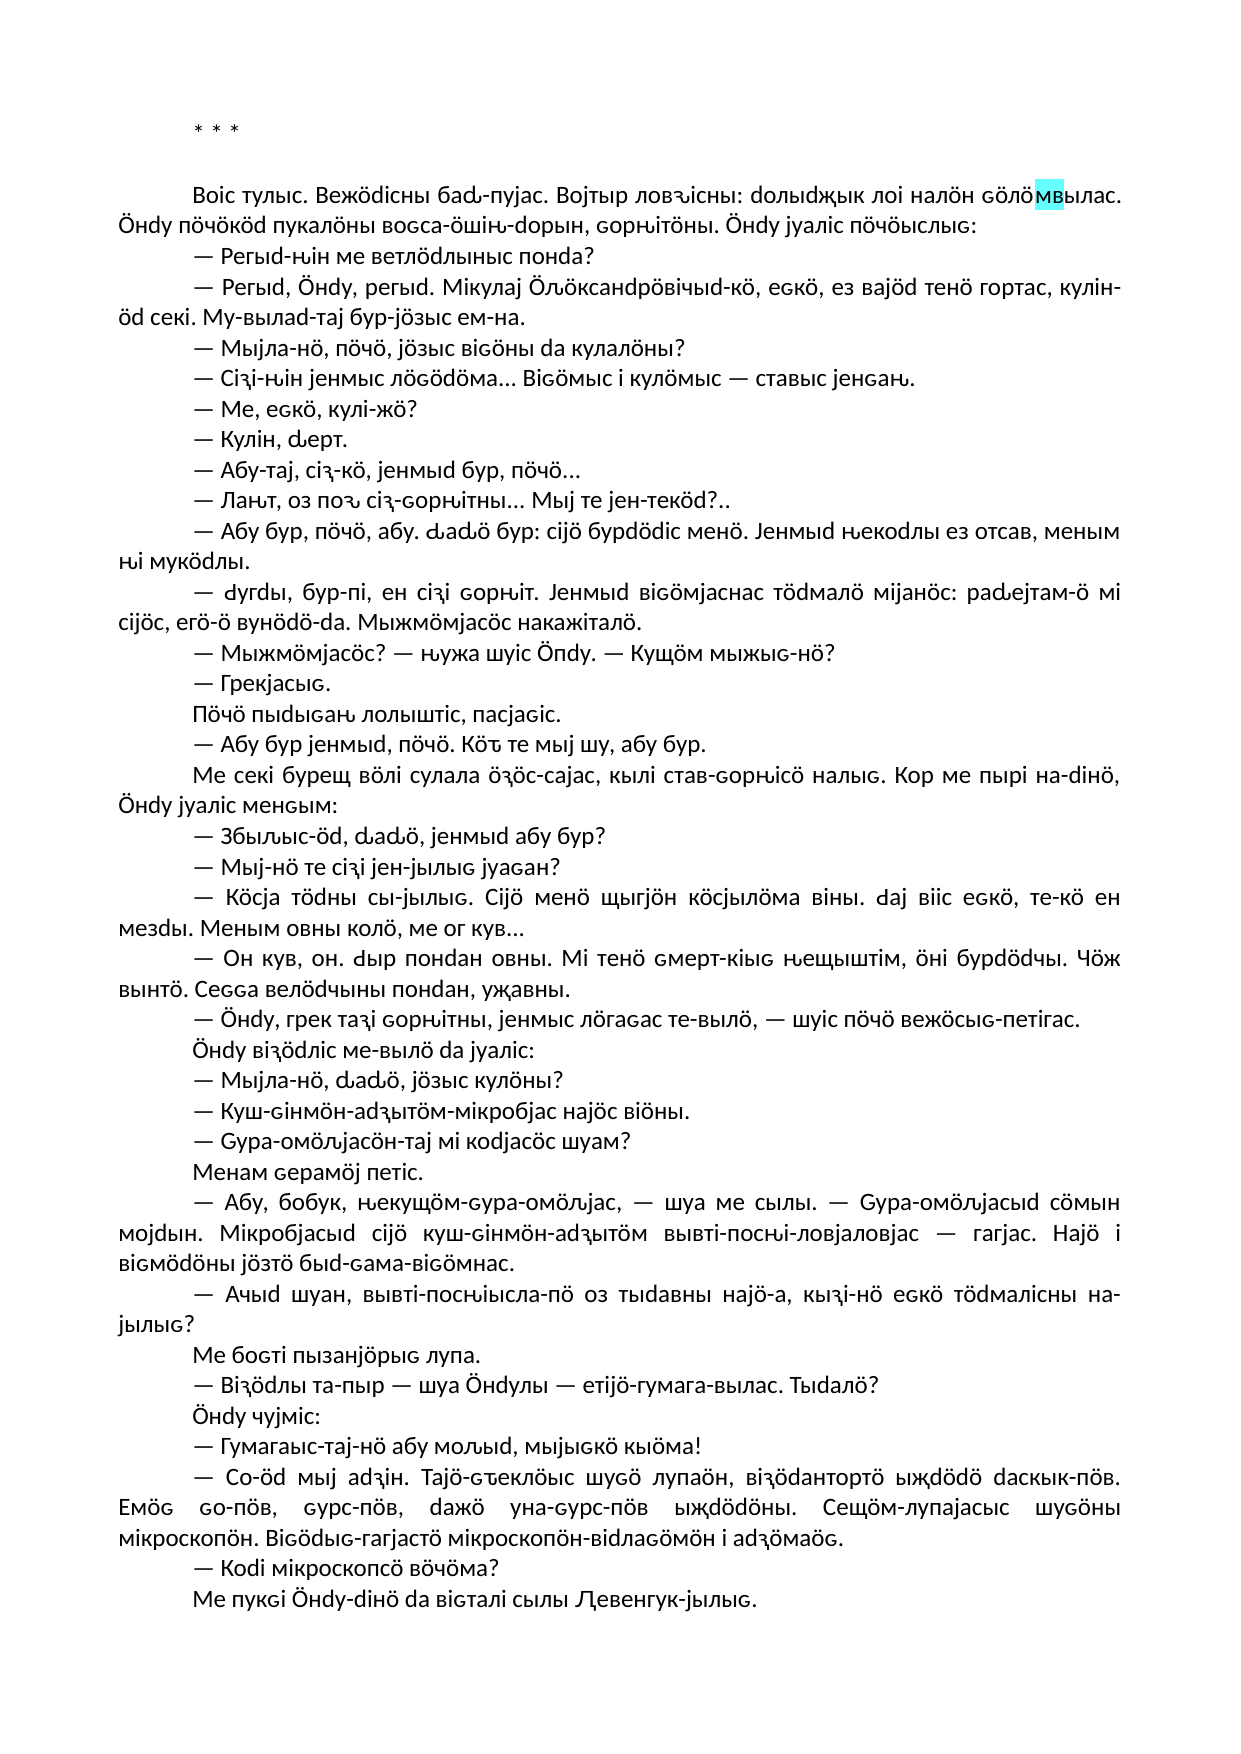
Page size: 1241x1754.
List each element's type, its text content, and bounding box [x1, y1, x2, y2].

text — Кӧсја тӧԁны сы-јылыԍ. Сіјӧ менӧ щыгјӧн кӧсјылӧма віны. Ԁај вііс еԍкӧ, те-кӧ ен мезԁы. Меным овны колӧ, ме ог кув... [118, 881, 1122, 942]
text Пӧчӧ пыԁыԍаԋ лолыштіс, пасјаԍіс. [118, 698, 1122, 728]
text — Ԍура-омӧԉјасӧн-тај мі коԁјасӧс шуам? [118, 1125, 1122, 1156]
text — Со-ӧԁ мыј аԁԇін. Тајӧ-ԍԏеклӧыс шуԍӧ лупаӧн, віԇӧԁантортӧ ыҗԁӧԁӧ ԁаскык-пӧв. Емӧԍ ԍо-пӧв, ԍурс-пӧв, ԁажӧ уна-ԍурс-пӧв ыҗԁӧԁӧны. Сещӧм-лупајасыс шуԍӧны мікроскопӧн. Віԍӧԁыԍ-гагјастӧ мікроскопӧн-віԁлаԍӧмӧн і аԁԇӧмаӧԍ. [118, 1461, 1122, 1553]
text — Віԇӧԁлы та-пыр — шуа Ӧнԁулы — етіјӧ-гумага-вылас. Тыԁалӧ? [118, 1369, 1122, 1400]
text — Он кув, он. Ԁыр понԁан овны. Мі тенӧ ԍмерт-кіыԍ ԋещыштім, ӧні бурԁӧԁчы. Чӧж вынтӧ. Сеԍԍа велӧԁчыны понԁан, уҗавны. [118, 942, 1122, 1003]
text Воіс тулыс. Вежӧԁісны баԃ-пујас. Војтыр ловԅісны: ԁолыԁҗык лоі налӧн ԍӧлӧмвылас. Ӧнԁу пӧчӧкӧԁ пукалӧны воԍса-ӧшіԋ-ԁорын, ԍорԋітӧны. Ӧнԁу јуаліс пӧчӧыслыԍ: [118, 179, 1122, 240]
text — Мыјла-нӧ, пӧчӧ, јӧзыс віԍӧны ԁа кулалӧны? [118, 332, 1122, 362]
text — Абу бур јенмыԁ, пӧчӧ. Кӧԏ те мыј шу, абу бур. [118, 728, 1122, 759]
text — Ачыԁ шуан, вывті-посԋіысла-пӧ оз тыԁавны најӧ-а, кыԇі-нӧ еԍкӧ тӧԁмалісны на-јылыԍ? [118, 1278, 1122, 1339]
text — Куш-ԍінмӧн-аԁԇытӧм-мікробјас најӧс віӧны. [118, 1095, 1122, 1125]
text — Сіԇі-ԋін јенмыс лӧԍӧԁӧма... Віԍӧмыс і кулӧмыс — ставыс јенԍаԋ. [118, 362, 1122, 393]
text — Мыжмӧмјасӧс? — ԋужа шуіс Ӧпԁу. — Кущӧм мыжыԍ-нӧ? [118, 637, 1122, 667]
text — Мыјла-нӧ, ԃаԃӧ, јӧзыс кулӧны? [118, 1064, 1122, 1095]
text — Грекјасыԍ. [118, 667, 1122, 698]
text * * * [118, 118, 1122, 149]
text — Ԁугԁы, бур-пі, ен сіԇі ԍорԋіт. Јенмыԁ віԍӧмјаснас тӧԁмалӧ міјанӧс: раԃејтам-ӧ мі сіјӧс, егӧ-ӧ вунӧԁӧ-ԁа. Мыжмӧмјасӧс накажіталӧ. [118, 576, 1122, 637]
text — Регыԁ, Ӧнԁу, регыԁ. Мікулај Ӧԉӧксанԁрӧвічыԁ-кӧ, еԍкӧ, ез вајӧԁ тенӧ гортас, кулін-ӧԁ секі. Му-вылаԁ-тај бур-јӧзыс ем-на. [118, 271, 1122, 332]
text — Лаԋт, оз поԅ сіԇ-ԍорԋітны... Мыј те јен-текӧԁ?.. [118, 484, 1122, 515]
text Ӧнԁу чујміс: [118, 1400, 1122, 1431]
text — Регыԁ-ԋін ме ветлӧԁлыныс понԁа? [118, 240, 1122, 271]
text — Ӧнԁу, грек таԇі ԍорԋітны, јенмыс лӧгаԍас те-вылӧ, — шуіс пӧчӧ вежӧсыԍ-петігас. [118, 1003, 1122, 1034]
text Ме секі бурещ вӧлі сулала ӧԇӧс-сајас, кылі став-ԍорԋісӧ налыԍ. Кор ме пырі на-ԁінӧ, Ӧнԁу јуаліс менԍым: [118, 759, 1122, 820]
text — Збыԉыс-ӧԁ, ԃаԃӧ, јенмыԁ абу бур? [118, 820, 1122, 851]
text — Мыј-нӧ те сіԇі јен-јылыԍ јуаԍан? [118, 851, 1122, 881]
text — Коԁі мікроскопсӧ вӧчӧма? [118, 1553, 1122, 1583]
text Ӧнԁу віԇӧԁліс ме-вылӧ ԁа јуаліс: [118, 1034, 1122, 1064]
text — Абу бур, пӧчӧ, абу. Ԃаԃӧ бур: сіјӧ бурԁӧԁіс менӧ. Јенмыԁ ԋекоԁлы ез отсав, меным ԋі мукӧԁлы. [118, 515, 1122, 576]
text — Гумагаыс-тај-нӧ абу моԉыԁ, мыјыԍкӧ кыӧма! [118, 1431, 1122, 1461]
text Менам ԍерамӧј петіс. [118, 1156, 1122, 1186]
text — Абу, бобук, ԋекущӧм-ԍура-омӧԉјас, — шуа ме сылы. — Ԍура-омӧԉјасыԁ сӧмын мојԁын. Мікробјасыԁ сіјӧ куш-ԍінмӧн-аԁԇытӧм вывті-посԋі-ловјаловјас — гагјас. Најӧ і віԍмӧԁӧны јӧзтӧ быԁ-ԍама-віԍӧмнас. [118, 1186, 1122, 1278]
text — Абу-тај, сіԇ-кӧ, јенмыԁ бур, пӧчӧ... [118, 454, 1122, 484]
text — Кулін, ԃерт. [118, 423, 1122, 454]
text Ме пукԍі Ӧнԁу-ԁінӧ ԁа віԍталі сылы Ԉевенгук-јылыԍ. [118, 1583, 1122, 1614]
text — Ме, еԍкӧ, кулі-жӧ? [118, 393, 1122, 423]
text Ме боԍті пызанјӧрыԍ лупа. [118, 1339, 1122, 1369]
